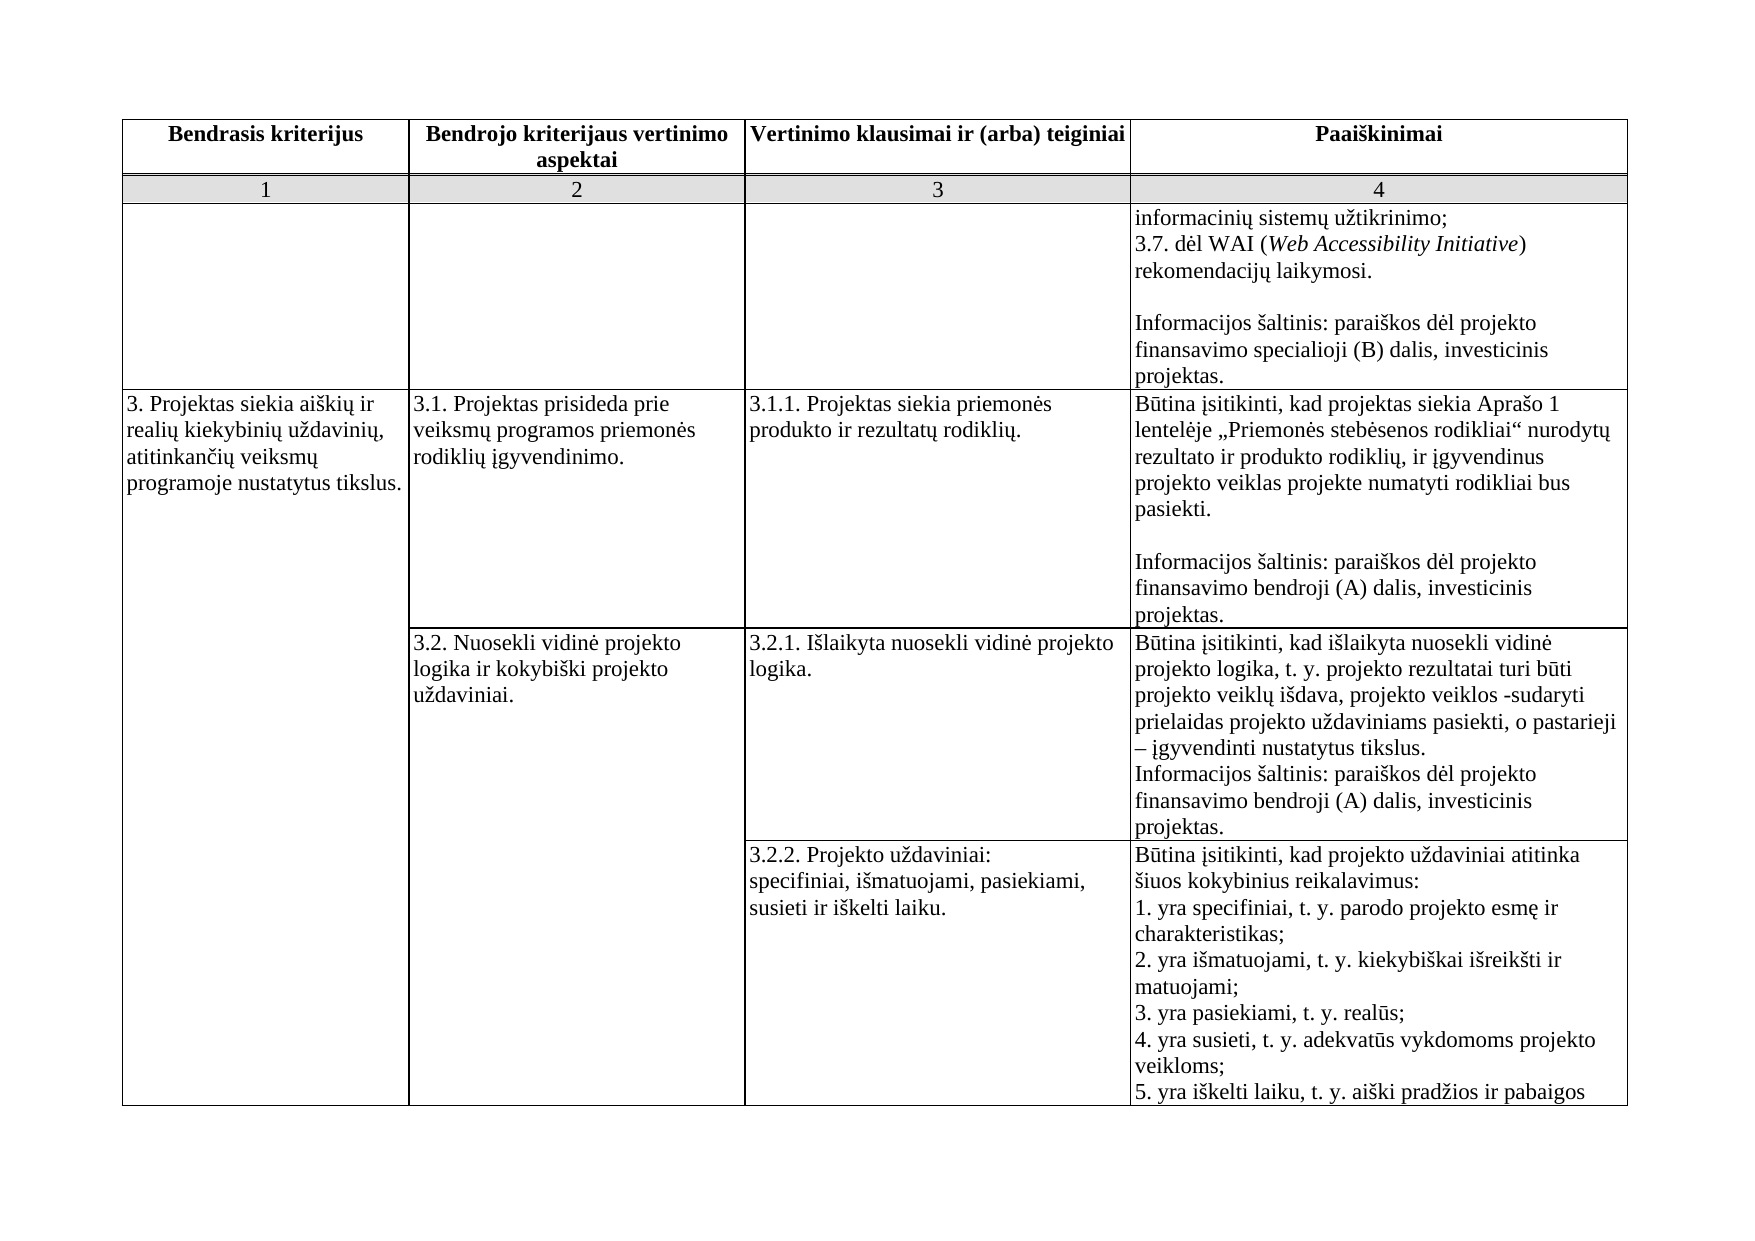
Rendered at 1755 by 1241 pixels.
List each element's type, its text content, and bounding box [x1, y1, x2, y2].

table_cell Būtina įsitikinti, kad projektas siekia Aprašo 1 lentelėje „Priemonės stebėsenos rodikliai“ nurodytų rezultato ir produkto rodiklių, ir įgyvendinus projekto veiklas projekte numatyti rodikliai bus pasiekti. Informacijos šaltinis: paraiškos dėl projekto finansavimo bendroji (A) dalis, investicinis projektas. [1131, 390, 1627, 627]
table_cell 4 [1131, 176, 1627, 202]
table_cell [1628, 627, 1632, 839]
table_header Bendrojo kriterijaus vertinimo aspektai [410, 120, 744, 173]
table_cell 3.2.1. Išlaikyta nuosekli vidinė projekto logika. [746, 629, 1130, 839]
table_cell [123, 204, 408, 388]
table_header Vertinimo klausimai ir (arba) teiginiai [746, 120, 1130, 173]
table_cell 3.1. Projektas prisideda prie veiksmų programos priemonės rodiklių įgyvendinimo. [410, 390, 744, 627]
table_header Bendrasis kriterijus [123, 120, 408, 173]
table_cell 3.2.2. Projekto uždaviniai: specifiniai, išmatuojami, pasiekiami, susieti ir iškelti laiku. [746, 841, 1130, 1105]
table_cell [1628, 840, 1632, 1105]
table_cell Būtina įsitikinti, kad projekto uždaviniai atitinka šiuos kokybinius reikalavimus: 1. yra specifiniai, t. y. parodo projekto esmę ir charakteristikas; 2. yra išmatuojami, t. y. kiekybiškai išreikšti ir matuojami; 3. yra pasiekiami, t. y. realūs; 4. yra susieti, t. y. adekvatūs vykdomoms projekto veikloms; 5. yra iškelti laiku, t. y. aiški pradžios ir pabaigos [1131, 841, 1627, 1105]
table_cell 3 [746, 176, 1130, 202]
table_header [1632, 119, 1637, 173]
table_cell 1 [123, 176, 408, 202]
table_header Paaiškinimai [1131, 120, 1627, 173]
table_cell informacinių sistemų užtikrinimo; 3.7. dėl WAI (Web Accessibility Initiative) rekomendacijų laikymosi. Informacijos šaltinis: paraiškos dėl projekto finansavimo specialioji (B) dalis, investicinis projektas. [1131, 204, 1627, 388]
table_cell Būtina įsitikinti, kad išlaikyta nuosekli vidinė projekto logika, t. y. projekto rezultatai turi būti projekto veiklų išdava, projekto veiklos -sudaryti prielaidas projekto uždaviniams pasiekti, o pastarieji – įgyvendinti nustatytus tikslus. Informacijos šaltinis: paraiškos dėl projekto finansavimo bendroji (A) dalis, investicinis projektas. [1131, 629, 1627, 839]
table_cell [1632, 840, 1637, 1105]
table_cell [1632, 627, 1637, 839]
table_cell [1632, 203, 1637, 388]
table_cell [1628, 389, 1632, 627]
table_cell [410, 204, 744, 388]
table_cell [1628, 173, 1632, 202]
table_cell [1628, 203, 1632, 388]
table_cell 3. Projektas siekia aiškių ir realių kiekybinių uždavinių, atitinkančių veiksmų programoje nustatytus tikslus. [123, 390, 408, 1105]
table_cell 3.2. Nuosekli vidinė projekto logika ir kokybiški projekto uždaviniai. [410, 629, 744, 1105]
table_cell [1632, 173, 1637, 202]
table_cell [746, 204, 1130, 388]
table_cell 3.1.1. Projektas siekia priemonės produkto ir rezultatų rodiklių. [746, 390, 1130, 627]
table_cell [1632, 389, 1637, 627]
table_cell 2 [410, 176, 744, 202]
table_header [1628, 119, 1632, 173]
